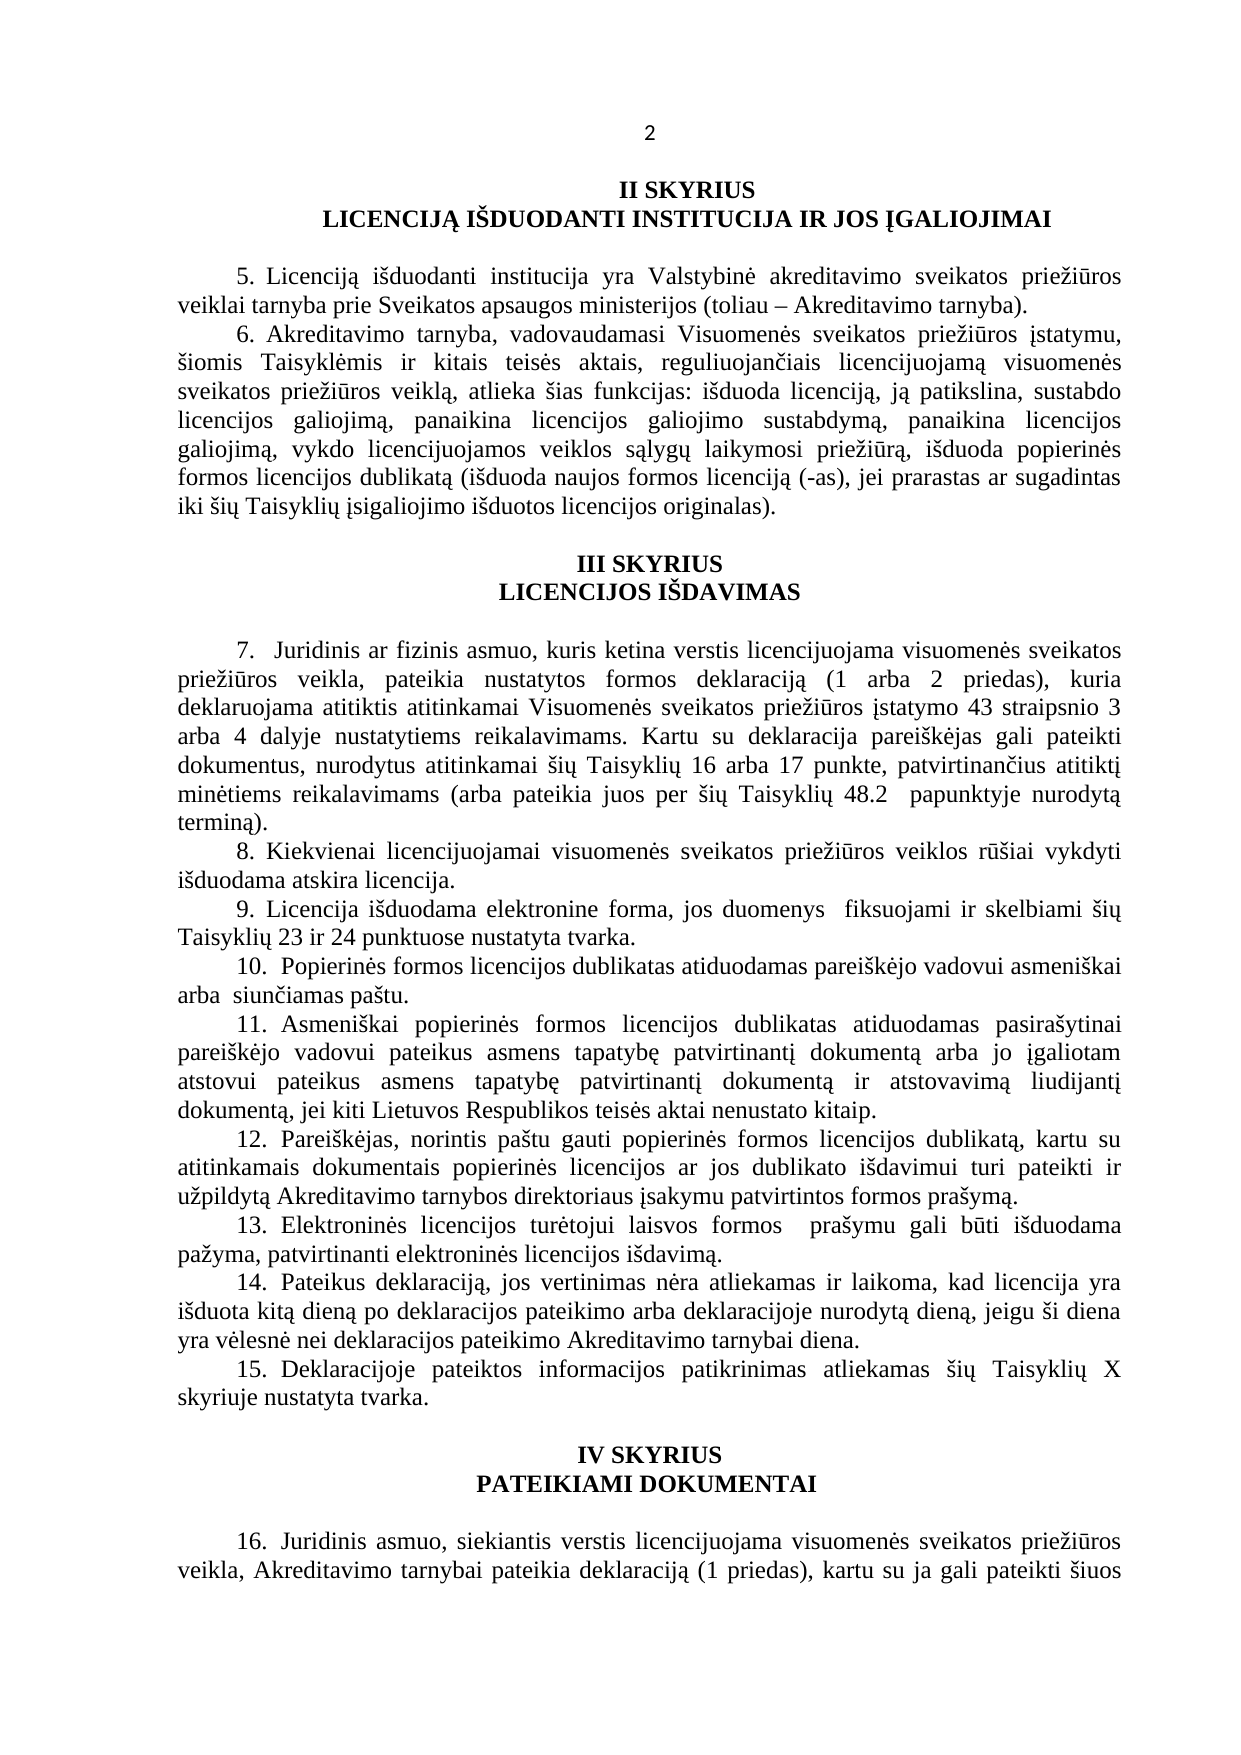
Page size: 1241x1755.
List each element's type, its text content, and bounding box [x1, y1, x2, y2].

text 10. Popierinės formos licencijos dublikatas atiduodamas pareiškėjo vadovui asmeniškai arba siunčiamas paštu. [177, 951, 1122, 1009]
text 9. Licencija išduodama elektronine forma, jos duomenys fiksuojami ir skelbiami šių Taisyklių 23 ir 24 punktuose nustatyta tvarka. [177, 894, 1122, 951]
text 14. Pateikus deklaraciją, jos vertinimas nėra atliekamas ir laikoma, kad licencija yra išduota kitą dieną po deklaracijos pateikimo arba deklaracijoje nurodytą dieną, jeigu ši diena yra vėlesnė nei deklaracijos pateikimo Akreditavimo tarnybai diena. [177, 1267, 1122, 1354]
text LICENCIJos IŠDAVIMAS [177, 577, 1122, 606]
text 11. Asmeniškai popierinės formos licencijos dublikatas atiduodamas pasirašytinai pareiškėjo vadovui pateikus asmens tapatybę patvirtinantį dokumentą arba jo įgaliotam atstovui pateikus asmens tapatybę patvirtinantį dokumentą ir atstovavimą liudijantį dokumentą, jei kiti Lietuvos Respublikos teisės aktai nenustato kitaip. [177, 1009, 1122, 1124]
text 13. Elektroninės licencijos turėtojui laisvos formos prašymu gali būti išduodama pažyma, patvirtinanti elektroninės licencijos išdavimą. [177, 1210, 1122, 1267]
text 12. Pareiškėjas, norintis paštu gauti popierinės formos licencijos dublikatą, kartu su atitinkamais dokumentais popierinės licencijos ar jos dublikato išdavimui turi pateikti ir užpildytą Akreditavimo tarnybos direktoriaus įsakymu patvirtintos formos prašymą. [177, 1124, 1122, 1210]
text PATEIKIAMI DOKUMENTAI [177, 1469, 1122, 1497]
text IV skyrius [177, 1440, 1122, 1469]
text 5. Licenciją išduodanti institucija yra Valstybinė akreditavimo sveikatos priežiūros veiklai tarnyba prie Sveikatos apsaugos ministerijos (toliau – Akreditavimo tarnyba). [177, 261, 1122, 319]
text III skyrius [177, 549, 1122, 577]
text 6. Akreditavimo tarnyba, vadovaudamasi Visuomenės sveikatos priežiūros įstatymu, šiomis Taisyklėmis ir kitais teisės aktais, reguliuojančiais licencijuojamą visuomenės sveikatos priežiūros veiklą, atlieka šias funkcijas: išduoda licenciją, ją patikslina, sustabdo licencijos galiojimą, panaikina licencijos galiojimo sustabdymą, panaikina licencijos galiojimą, vykdo licencijuojamos veiklos sąlygų laikymosi priežiūrą, išduoda popierinės formos licencijos dublikatą (išduoda naujos formos licenciją (-as), jei prarastas ar sugadintas iki šių Taisyklių įsigaliojimo išduotos licencijos originalas). [177, 319, 1122, 520]
text 16. Juridinis asmuo, siekiantis verstis licencijuojama visuomenės sveikatos priežiūros veikla, Akreditavimo tarnybai pateikia deklaraciją (1 priedas), kartu su ja gali pateikti šiuos [177, 1526, 1122, 1584]
text LICENCIJĄ IŠDUODANTI INSTITUCIJA IR JOS ĮGALIOJIMAI [252, 204, 1122, 232]
text 7. Juridinis ar fizinis asmuo, kuris ketina verstis licencijuojama visuomenės sveikatos priežiūros veikla, pateikia nustatytos formos deklaraciją (1 arba 2 priedas), kuria deklaruojama atitiktis atitinkamai Visuomenės sveikatos priežiūros įstatymo 43 straipsnio 3 arba 4 dalyje nustatytiems reikalavimams. Kartu su deklaracija pareiškėjas gali pateikti dokumentus, nurodytus atitinkamai šių Taisyklių 16 arba 17 punkte, patvirtinančius atitiktį minėtiems reikalavimams (arba pateikia juos per šių Taisyklių 48.2 papunktyje nurodytą terminą). [177, 635, 1122, 836]
text 8. Kiekvienai licencijuojamai visuomenės sveikatos priežiūros veiklos rūšiai vykdyti išduodama atskira licencija. [177, 836, 1122, 894]
text 15. Deklaracijoje pateiktos informacijos patikrinimas atliekamas šių Taisyklių X skyriuje nustatyta tvarka. [177, 1354, 1122, 1411]
text II skyrius [252, 175, 1122, 204]
